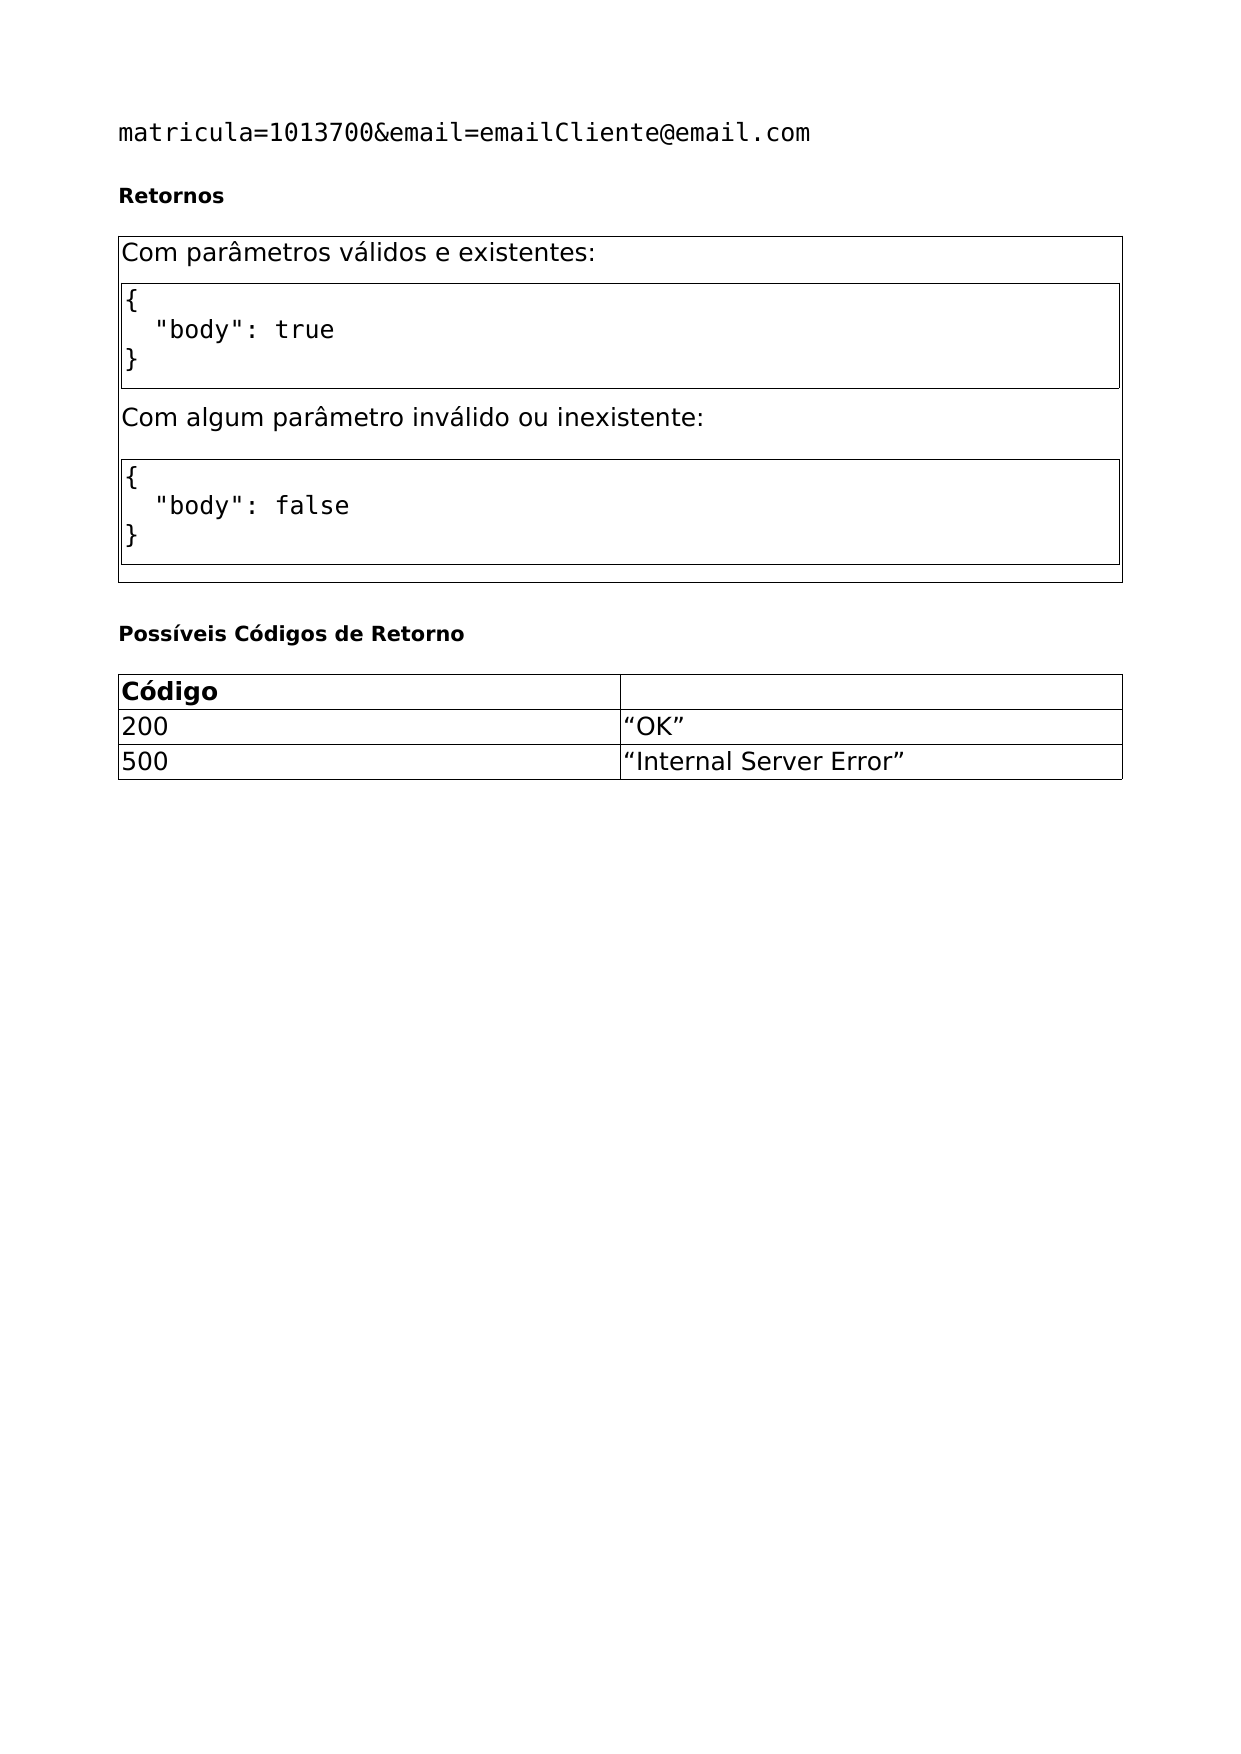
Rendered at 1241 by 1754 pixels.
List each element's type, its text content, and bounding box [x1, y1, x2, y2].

table_cell 500 [119, 745, 620, 779]
table_header Código [119, 675, 620, 709]
table_cell “OK” [621, 710, 1122, 744]
table_header Com parâmetros válidos e existentes: Com algum parâmetro inválido ou inexistente: [119, 237, 1122, 582]
subtitle Retornos [118, 184, 1122, 208]
table_cell “Internal Server Error” [621, 745, 1122, 779]
subtitle Possíveis Códigos de Retorno [118, 622, 1122, 646]
table_header [621, 675, 1122, 709]
table_cell 200 [119, 710, 620, 744]
table_header { "body": false } [122, 460, 1119, 564]
table_header { "body": true } [122, 284, 1119, 388]
text matricula=1013700&email=emailCliente@email.com [118, 118, 1122, 147]
